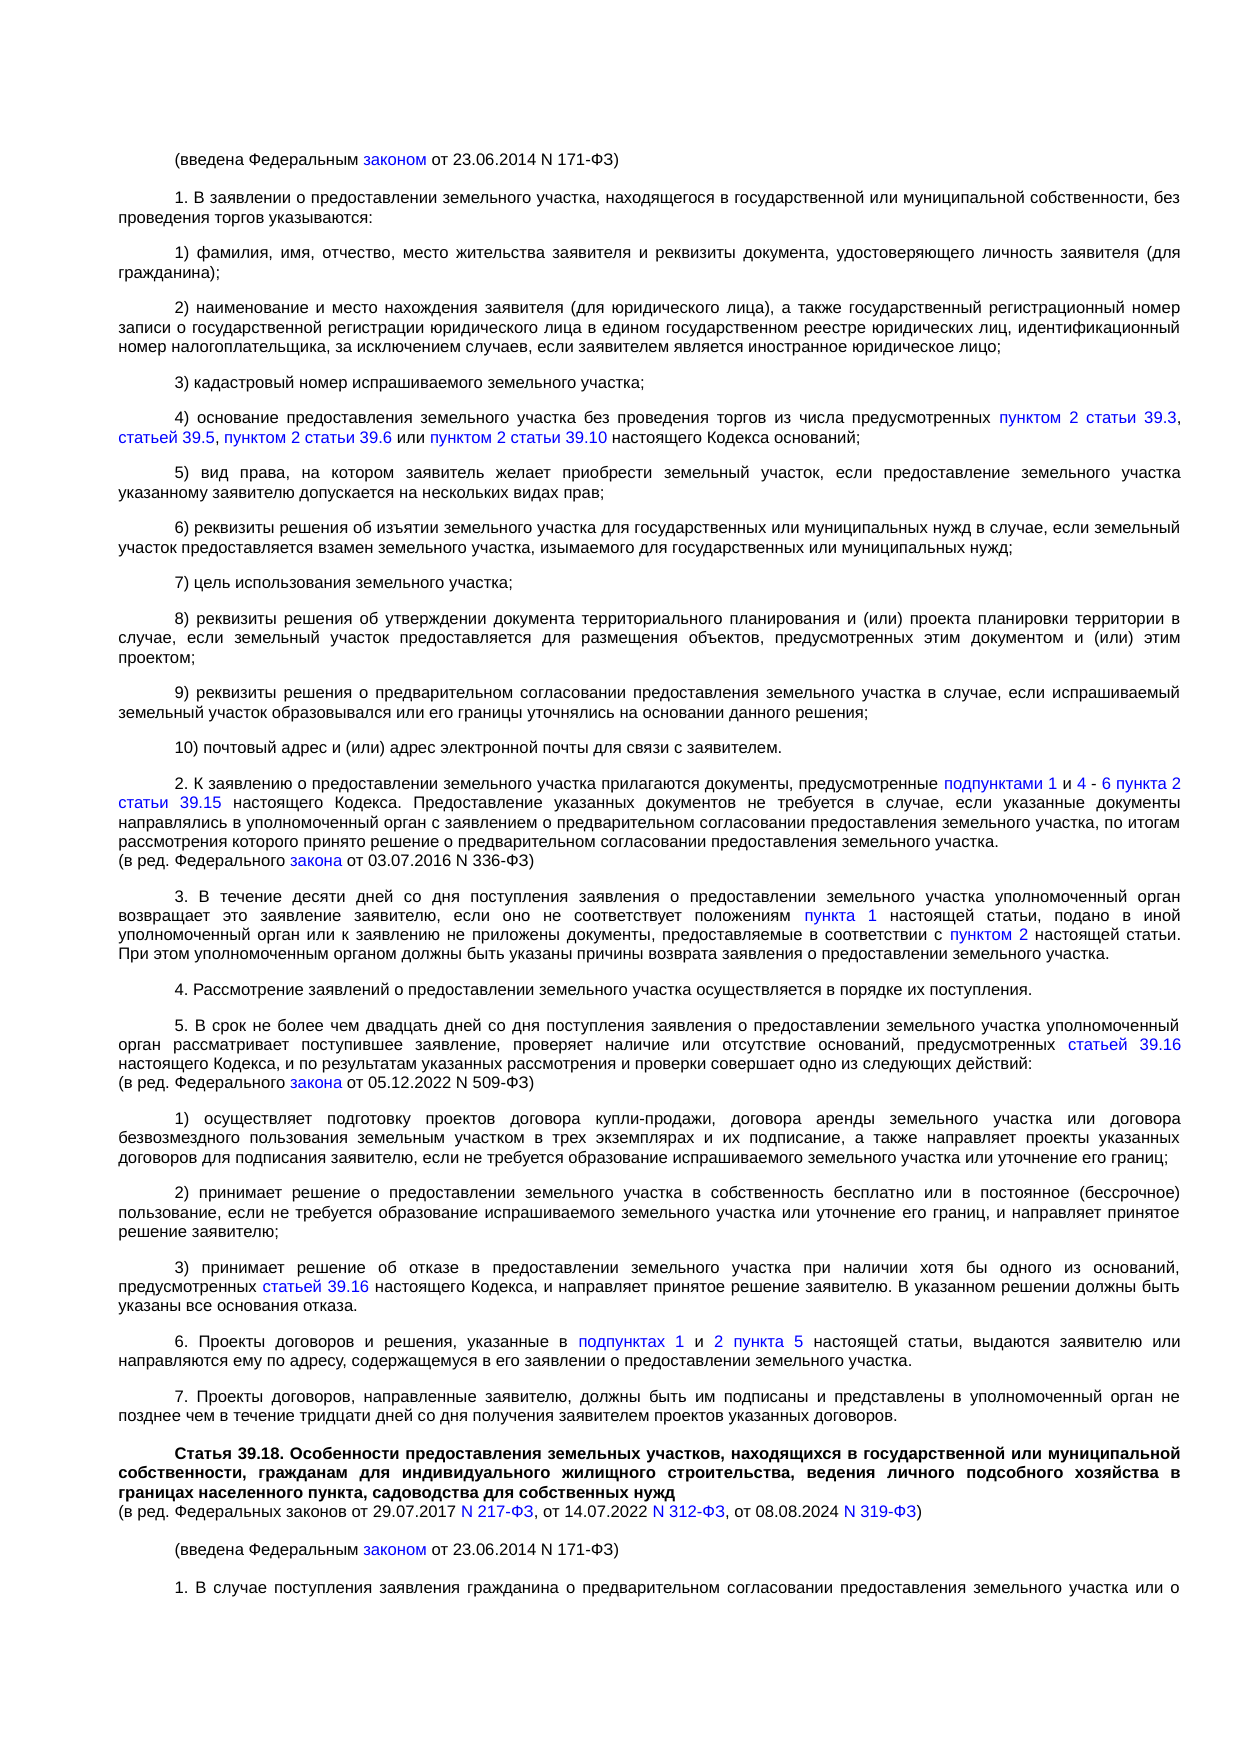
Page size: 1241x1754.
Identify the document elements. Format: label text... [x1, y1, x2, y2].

text (введена Федеральным законом от 23.06.2014 N 171-ФЗ) [118, 1540, 1181, 1559]
text 8) реквизиты решения об утверждении документа территориального планирования и (или) проекта планировки территории в случае, если земельный участок предоставляется для размещения объектов, предусмотренных этим документом и (или) этим проектом; [118, 609, 1181, 667]
text 1. В случае поступления заявления гражданина о предварительном согласовании предоставления земельного участка или о [118, 1578, 1181, 1597]
text 1) осуществляет подготовку проектов договора купли-продажи, договора аренды земельного участка или договора безвозмездного пользования земельным участком в трех экземплярах и их подписание, а также направляет проекты указанных договоров для подписания заявителю, если не требуется образование испрашиваемого земельного участка или уточнение его границ; [118, 1109, 1181, 1167]
text (в ред. Федерального закона от 05.12.2022 N 509-ФЗ) [118, 1073, 1181, 1092]
text 9) реквизиты решения о предварительном согласовании предоставления земельного участка в случае, если испрашиваемый земельный участок образовывался или его границы уточнялись на основании данного решения; [118, 683, 1181, 722]
text 5. В срок не более чем двадцать дней со дня поступления заявления о предоставлении земельного участка уполномоченный орган рассматривает поступившее заявление, проверяет наличие или отсутствие оснований, предусмотренных статьей 39.16 настоящего Кодекса, и по результатам указанных рассмотрения и проверки совершает одно из следующих действий: [118, 1016, 1181, 1073]
text 2) наименование и место нахождения заявителя (для юридического лица), а также государственный регистрационный номер записи о государственной регистрации юридического лица в едином государственном реестре юридических лиц, идентификационный номер налогоплательщика, за исключением случаев, если заявителем является иностранное юридическое лицо; [118, 298, 1181, 356]
text 1. В заявлении о предоставлении земельного участка, находящегося в государственной или муниципальной собственности, без проведения торгов указываются: [118, 188, 1181, 227]
subtitle Статья 39.18. Особенности предоставления земельных участков, находящихся в государственной или муниципальной собственности, гражданам для индивидуального жилищного строительства, ведения личного подсобного хозяйства в границах населенного пункта, садоводства для собственных нужд [118, 1444, 1181, 1502]
text 5) вид права, на котором заявитель желает приобрести земельный участок, если предоставление земельного участка указанному заявителю допускается на нескольких видах прав; [118, 463, 1181, 502]
text 10) почтовый адрес и (или) адрес электронной почты для связи с заявителем. [118, 738, 1181, 757]
text 3) принимает решение об отказе в предоставлении земельного участка при наличии хотя бы одного из оснований, предусмотренных статьей 39.16 настоящего Кодекса, и направляет принятое решение заявителю. В указанном решении должны быть указаны все основания отказа. [118, 1257, 1181, 1315]
text (в ред. Федерального закона от 03.07.2016 N 336-ФЗ) [118, 851, 1181, 870]
text 6. Проекты договоров и решения, указанные в подпунктах 1 и 2 пункта 5 настоящей статьи, выдаются заявителю или направляются ему по адресу, содержащемуся в его заявлении о предоставлении земельного участка. [118, 1332, 1181, 1370]
text 7) цель использования земельного участка; [118, 573, 1181, 592]
text 4. Рассмотрение заявлений о предоставлении земельного участка осуществляется в порядке их поступления. [118, 980, 1181, 999]
text 3. В течение десяти дней со дня поступления заявления о предоставлении земельного участка уполномоченный орган возвращает это заявление заявителю, если оно не соответствует положениям пункта 1 настоящей статьи, подано в иной уполномоченный орган или к заявлению не приложены документы, предоставляемые в соответствии с пунктом 2 настоящей статьи. При этом уполномоченным органом должны быть указаны причины возврата заявления о предоставлении земельного участка. [118, 887, 1181, 963]
text 3) кадастровый номер испрашиваемого земельного участка; [118, 372, 1181, 392]
text (в ред. Федеральных законов от 29.07.2017 N 217-ФЗ, от 14.07.2022 N 312-ФЗ, от 08.08.2024 N 319-ФЗ) [118, 1502, 1181, 1521]
text 4) основание предоставления земельного участка без проведения торгов из числа предусмотренных пунктом 2 статьи 39.3, статьей 39.5, пунктом 2 статьи 39.6 или пунктом 2 статьи 39.10 настоящего Кодекса оснований; [118, 408, 1181, 447]
text 1) фамилия, имя, отчество, место жительства заявителя и реквизиты документа, удостоверяющего личность заявителя (для гражданина); [118, 243, 1181, 282]
text 7. Проекты договоров, направленные заявителю, должны быть им подписаны и представлены в уполномоченный орган не позднее чем в течение тридцати дней со дня получения заявителем проектов указанных договоров. [118, 1387, 1181, 1425]
text 2) принимает решение о предоставлении земельного участка в собственность бесплатно или в постоянное (бессрочное) пользование, если не требуется образование испрашиваемого земельного участка или уточнение его границ, и направляет принятое решение заявителю; [118, 1183, 1181, 1241]
text (введена Федеральным законом от 23.06.2014 N 171-ФЗ) [118, 150, 1181, 169]
text 2. К заявлению о предоставлении земельного участка прилагаются документы, предусмотренные подпунктами 1 и 4 - 6 пункта 2 статьи 39.15 настоящего Кодекса. Предоставление указанных документов не требуется в случае, если указанные документы направлялись в уполномоченный орган с заявлением о предварительном согласовании предоставления земельного участка, по итогам рассмотрения которого принято решение о предварительном согласовании предоставления земельного участка. [118, 774, 1181, 851]
text 6) реквизиты решения об изъятии земельного участка для государственных или муниципальных нужд в случае, если земельный участок предоставляется взамен земельного участка, изымаемого для государственных или муниципальных нужд; [118, 518, 1181, 557]
